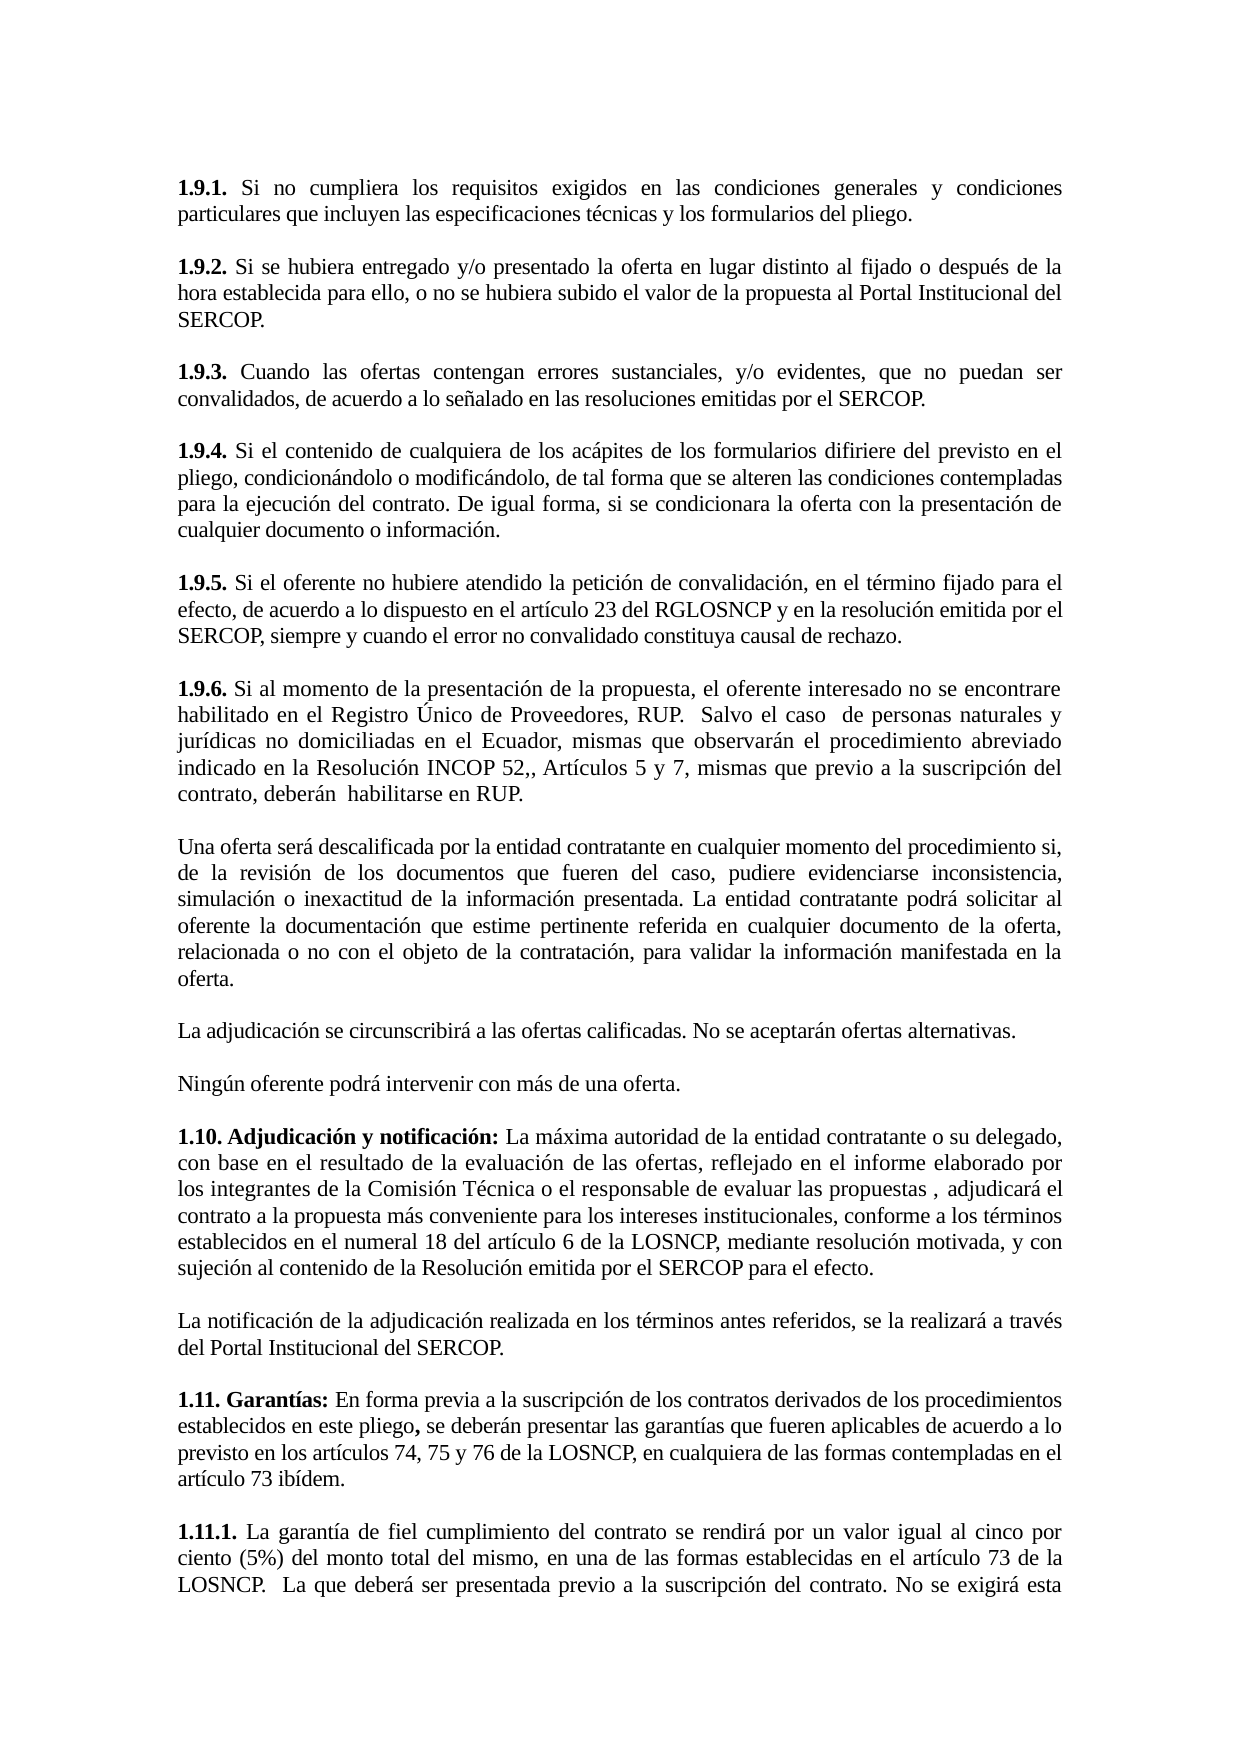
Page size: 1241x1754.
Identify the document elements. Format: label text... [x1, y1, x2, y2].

text Ningún oferente podrá intervenir con más de una oferta. [177, 1070, 1063, 1096]
text 1.9.1. Si no cumpliera los requisitos exigidos en las condiciones generales y condiciones particulares que incluyen las especificaciones técnicas y los formularios del pliego. [177, 174, 1063, 227]
text 1.11. Garantías: En forma previa a la suscripción de los contratos derivados de los procedimientos establecidos en este pliego, se deberán presentar las garantías que fueren aplicables de acuerdo a lo previsto en los artículos 74, 75 y 76 de la LOSNCP, en cualquiera de las formas contempladas en el artículo 73 ibídem. [177, 1386, 1063, 1492]
text La adjudicación se circunscribirá a las ofertas calificadas. No se aceptarán ofertas alternativas. [177, 1017, 1063, 1044]
text 1.9.6. Si al momento de la presentación de la propuesta, el oferente interesado no se encontrare habilitado en el Registro Único de Proveedores, RUP. Salvo el caso de personas naturales y jurídicas no domiciliadas en el Ecuador, mismas que observarán el procedimiento abreviado indicado en la Resolución INCOP 52,, Artículos 5 y 7, mismas que previo a la suscripción del contrato, deberán habilitarse en RUP. [177, 675, 1063, 806]
text 1.10. Adjudicación y notificación: La máxima autoridad de la entidad contratante o su delegado, con base en el resultado de la evaluación de las ofertas, reflejado en el informe elaborado por los integrantes de la Comisión Técnica o el responsable de evaluar las propuestas , adjudicará el contrato a la propuesta más conveniente para los intereses institucionales, conforme a los términos establecidos en el numeral 18 del artículo 6 de la LOSNCP, mediante resolución motivada, y con sujeción al contenido de la Resolución emitida por el SERCOP para el efecto. [177, 1123, 1063, 1281]
text 1.9.4. Si el contenido de cualquiera de los acápites de los formularios difiriere del previsto en el pliego, condicionándolo o modificándolo, de tal forma que se alteren las condiciones contempladas para la ejecución del contrato. De igual forma, si se condicionara la oferta con la presentación de cualquier documento o información. [177, 437, 1063, 543]
text 1.9.3. Cuando las ofertas contengan errores sustanciales, y/o evidentes, que no puedan ser convalidados, de acuerdo a lo señalado en las resoluciones emitidas por el SERCOP. [177, 358, 1063, 411]
text 1.9.5. Si el oferente no hubiere atendido la petición de convalidación, en el término fijado para el efecto, de acuerdo a lo dispuesto en el artículo 23 del RGLOSNCP y en la resolución emitida por el SERCOP, siempre y cuando el error no convalidado constituya causal de rechazo. [177, 569, 1063, 648]
text 1.9.2. Si se hubiera entregado y/o presentado la oferta en lugar distinto al fijado o después de la hora establecida para ello, o no se hubiera subido el valor de la propuesta al Portal Institucional del SERCOP. [177, 253, 1063, 332]
text La notificación de la adjudicación realizada en los términos antes referidos, se la realizará a través del Portal Institucional del SERCOP. [177, 1307, 1063, 1360]
text Una oferta será descalificada por la entidad contratante en cualquier momento del procedimiento si, de la revisión de los documentos que fueren del caso, pudiere evidenciarse inconsistencia, simulación o inexactitud de la información presentada. La entidad contratante podrá solicitar al oferente la documentación que estime pertinente referida en cualquier documento de la oferta, relacionada o no con el objeto de la contratación, para validar la información manifestada en la oferta. [177, 833, 1063, 991]
text 1.11.1. La garantía de fiel cumplimiento del contrato se rendirá por un valor igual al cinco por ciento (5%) del monto total del mismo, en una de las formas establecidas en el artículo 73 de la LOSNCP. La que deberá ser presentada previo a la suscripción del contrato. No se exigirá esta [177, 1518, 1063, 1597]
